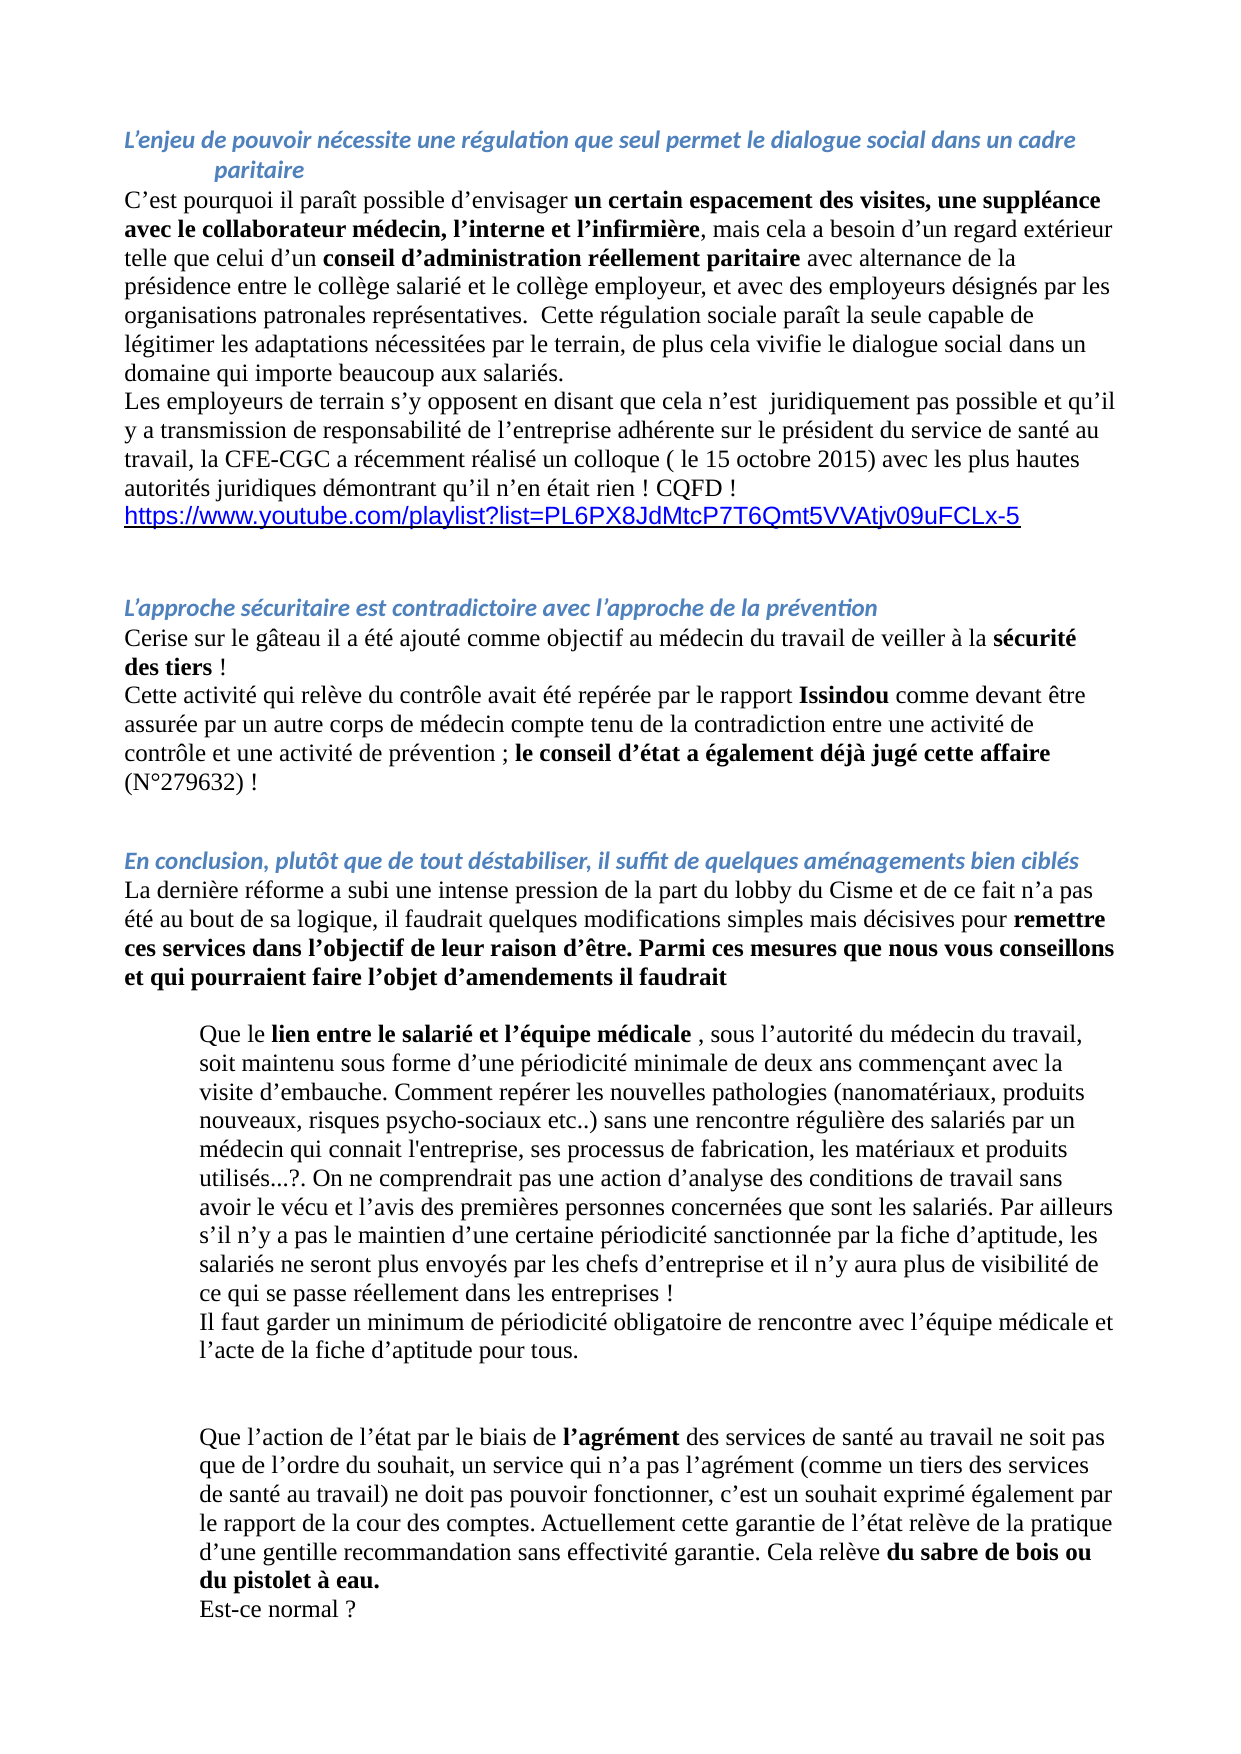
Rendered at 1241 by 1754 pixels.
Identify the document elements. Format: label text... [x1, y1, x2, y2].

list Que l’action de l’état par le biais de l’agrément des services de santé au travail ne soit pas que de l’ordre du souhait, un service qui n’a pas l’agrément (comme un tiers des services de santé au travail) ne doit pas pouvoir fonctionner, c’est un souhait exprimé également par le rapport de la cour des comptes. Actuellement cette garantie de l’état relève de la pratique d’une gentille recommandation sans effectivité garantie. Cela relève du sabre de bois ou du pistolet à eau. [199, 1422, 1116, 1594]
subtitle L’enjeu de pouvoir nécessite une régulation que seul permet le dialogue social dans un cadre paritaire [124, 124, 1116, 185]
text C’est pourquoi il paraît possible d’envisager un certain espacement des visites, une suppléance avec le collaborateur médecin, l’interne et l’infirmière, mais cela a besoin d’un regard extérieur telle que celui d’un conseil d’administration réellement paritaire avec alternance de la présidence entre le collège salarié et le collège employeur, et avec des employeurs désignés par les organisations patronales représentatives. Cette régulation sociale paraît la seule capable de légitimer les adaptations nécessitées par le terrain, de plus cela vivifie le dialogue social dans un domaine qui importe beaucoup aux salariés. [124, 185, 1116, 386]
list Est-ce normal ? [199, 1594, 1116, 1623]
text La dernière réforme a subi une intense pression de la part du lobby du Cisme et de ce fait n’a pas été au bout de sa logique, il faudrait quelques modifications simples mais décisives pour remettre ces services dans l’objectif de leur raison d’être. Parmi ces mesures que nous vous conseillons et qui pourraient faire l’objet d’amendements il faudrait [124, 875, 1116, 990]
list Que le lien entre le salarié et l’équipe médicale , sous l’autorité du médecin du travail, soit maintenu sous forme d’une périodicité minimale de deux ans commençant avec la visite d’embauche. Comment repérer les nouvelles pathologies (nanomatériaux, produits nouveaux, risques psycho-sociaux etc..) sans une rencontre régulière des salariés par un médecin qui connait l'entreprise, ses processus de fabrication, les matériaux et produits utilisés...?. On ne comprendrait pas une action d’analyse des conditions de travail sans avoir le vécu et l’avis des premières personnes concernées que sont les salariés. Par ailleurs s’il n’y a pas le maintien d’une certaine périodicité sanctionnée par la fiche d’aptitude, les salariés ne seront plus envoyés par les chefs d’entreprise et il n’y aura plus de visibilité de ce qui se passe réellement dans les entreprises ! [199, 1019, 1116, 1307]
text Les employeurs de terrain s’y opposent en disant que cela n’est juridiquement pas possible et qu’il y a transmission de responsabilité de l’entreprise adhérente sur le président du service de santé au travail, la CFE-CGC a récemment réalisé un colloque ( le 15 octobre 2015) avec les plus hautes autorités juridiques démontrant qu’il n’en était rien ! CQFD ! https://www.youtube.com/playlist?list=PL6PX8JdMtcP7T6Qmt5VVAtjv09uFCLx-5 [124, 386, 1116, 530]
text Cette activité qui relève du contrôle avait été repérée par le rapport Issindou comme devant être assurée par un autre corps de médecin compte tenu de la contradiction entre une activité de contrôle et une activité de prévention ; le conseil d’état a également déjà jugé cette affaire (N°279632) ! [124, 680, 1116, 795]
text Cerise sur le gâteau il a été ajouté comme objectif au médecin du travail de veiller à la sécurité des tiers ! [124, 623, 1116, 680]
list Il faut garder un minimum de périodicité obligatoire de rencontre avec l’équipe médicale et l’acte de la fiche d’aptitude pour tous. [199, 1307, 1116, 1364]
subtitle L’approche sécuritaire est contradictoire avec l’approche de la prévention [124, 592, 1116, 623]
subtitle En conclusion, plutôt que de tout déstabiliser, il suffit de quelques aménagements bien ciblés [124, 845, 1116, 875]
